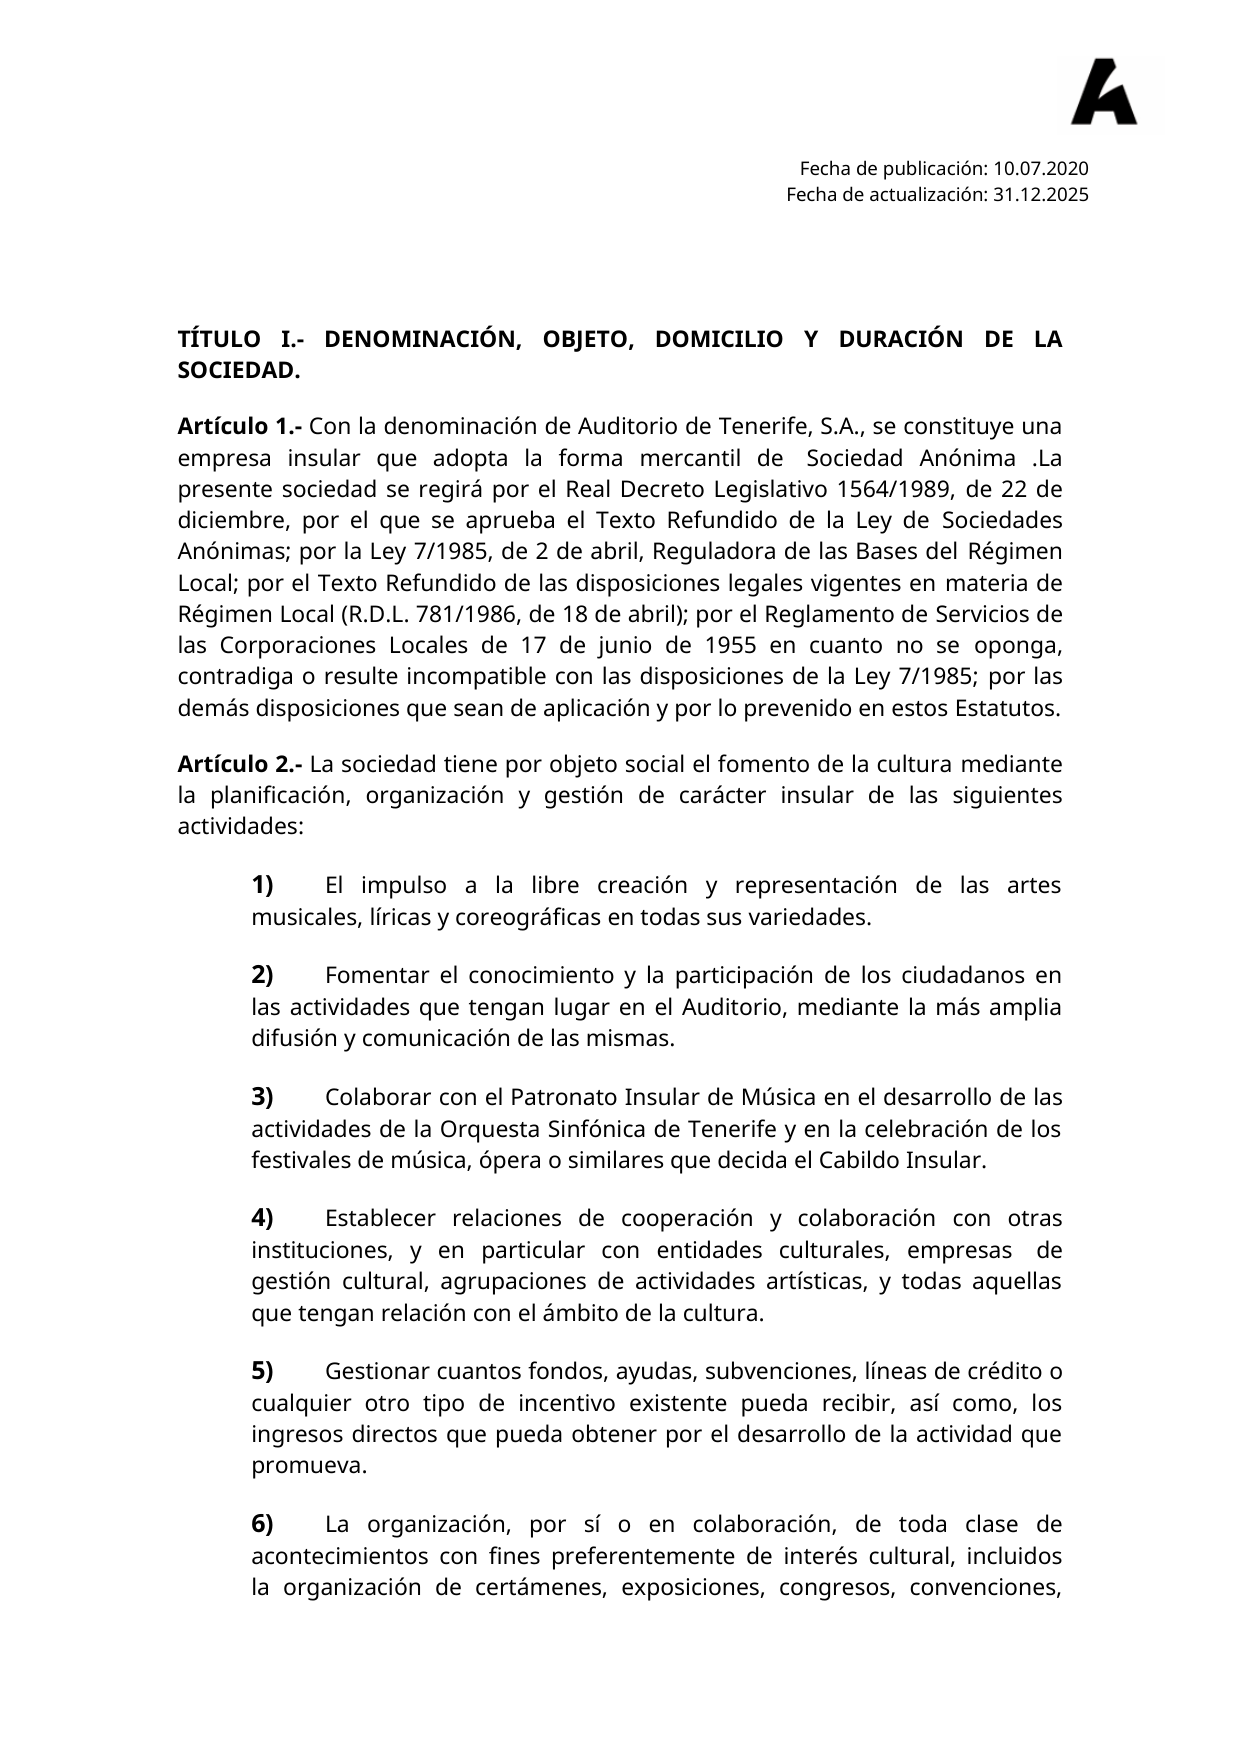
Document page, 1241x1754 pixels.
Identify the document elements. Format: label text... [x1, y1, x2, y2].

list El impulso a la libre creación y representación de las artes musicales, líricas y coreográficas en todas sus variedades. [251, 867, 1063, 932]
list Establecer relaciones de cooperación y colaboración con otras instituciones, y en particular con entidades culturales, empresas de gestión cultural, agrupaciones de actividades artísticas, y todas aquellas que tengan relación con el ámbito de la cultura. [251, 1200, 1063, 1328]
text Artículo 2.- La sociedad tiene por objeto social el fomento de la cultura mediante la planificación, organización y gestión de carácter insular de las siguientes actividades: [177, 748, 1063, 842]
subtitle TÍTULO I.- DENOMINACIÓN, OBJETO, DOMICILIO Y DURACIÓN DE LA SOCIEDAD. [177, 323, 1063, 385]
list Fomentar el conocimiento y la participación de los ciudadanos en las actividades que tengan lugar en el Auditorio, mediante la más amplia difusión y comunicación de las mismas. [251, 957, 1063, 1053]
list Colaborar con el Patronato Insular de Música en el desarrollo de las actividades de la Orquesta Sinfónica de Tenerife y en la celebración de los festivales de música, ópera o similares que decida el Cabildo Insular. [251, 1078, 1063, 1175]
list La organización, por sí o en colaboración, de toda clase de acontecimientos con fines preferentemente de interés cultural, incluidos la organización de certámenes, exposiciones, congresos, convenciones, [251, 1506, 1063, 1602]
text Artículo 1.- Con la denominación de Auditorio de Tenerife, S.A., se constituye una empresa insular que adopta la forma mercantil de Sociedad Anónima .La presente sociedad se regirá por el Real Decreto Legislativo 1564/1989, de 22 de diciembre, por el que se aprueba el Texto Refundido de la Ley de Sociedades Anónimas; por la Ley 7/1985, de 2 de abril, Reguladora de las Bases del Régimen Local; por el Texto Refundido de las disposiciones legales vigentes en materia de Régimen Local (R.D.L. 781/1986, de 18 de abril); por el Reglamento de Servicios de las Corporaciones Locales de 17 de junio de 1955 en cuanto no se oponga, contradiga o resulte incompatible con las disposiciones de la Ley 7/1985; por las demás disposiciones que sean de aplicación y por lo prevenido en estos Estatutos. [177, 410, 1063, 723]
list Gestionar cuantos fondos, ayudas, subvenciones, líneas de crédito o cualquier otro tipo de incentivo existente pueda recibir, así como, los ingresos directos que pueda obtener por el desarrollo de la actividad que promueva. [251, 1353, 1063, 1481]
